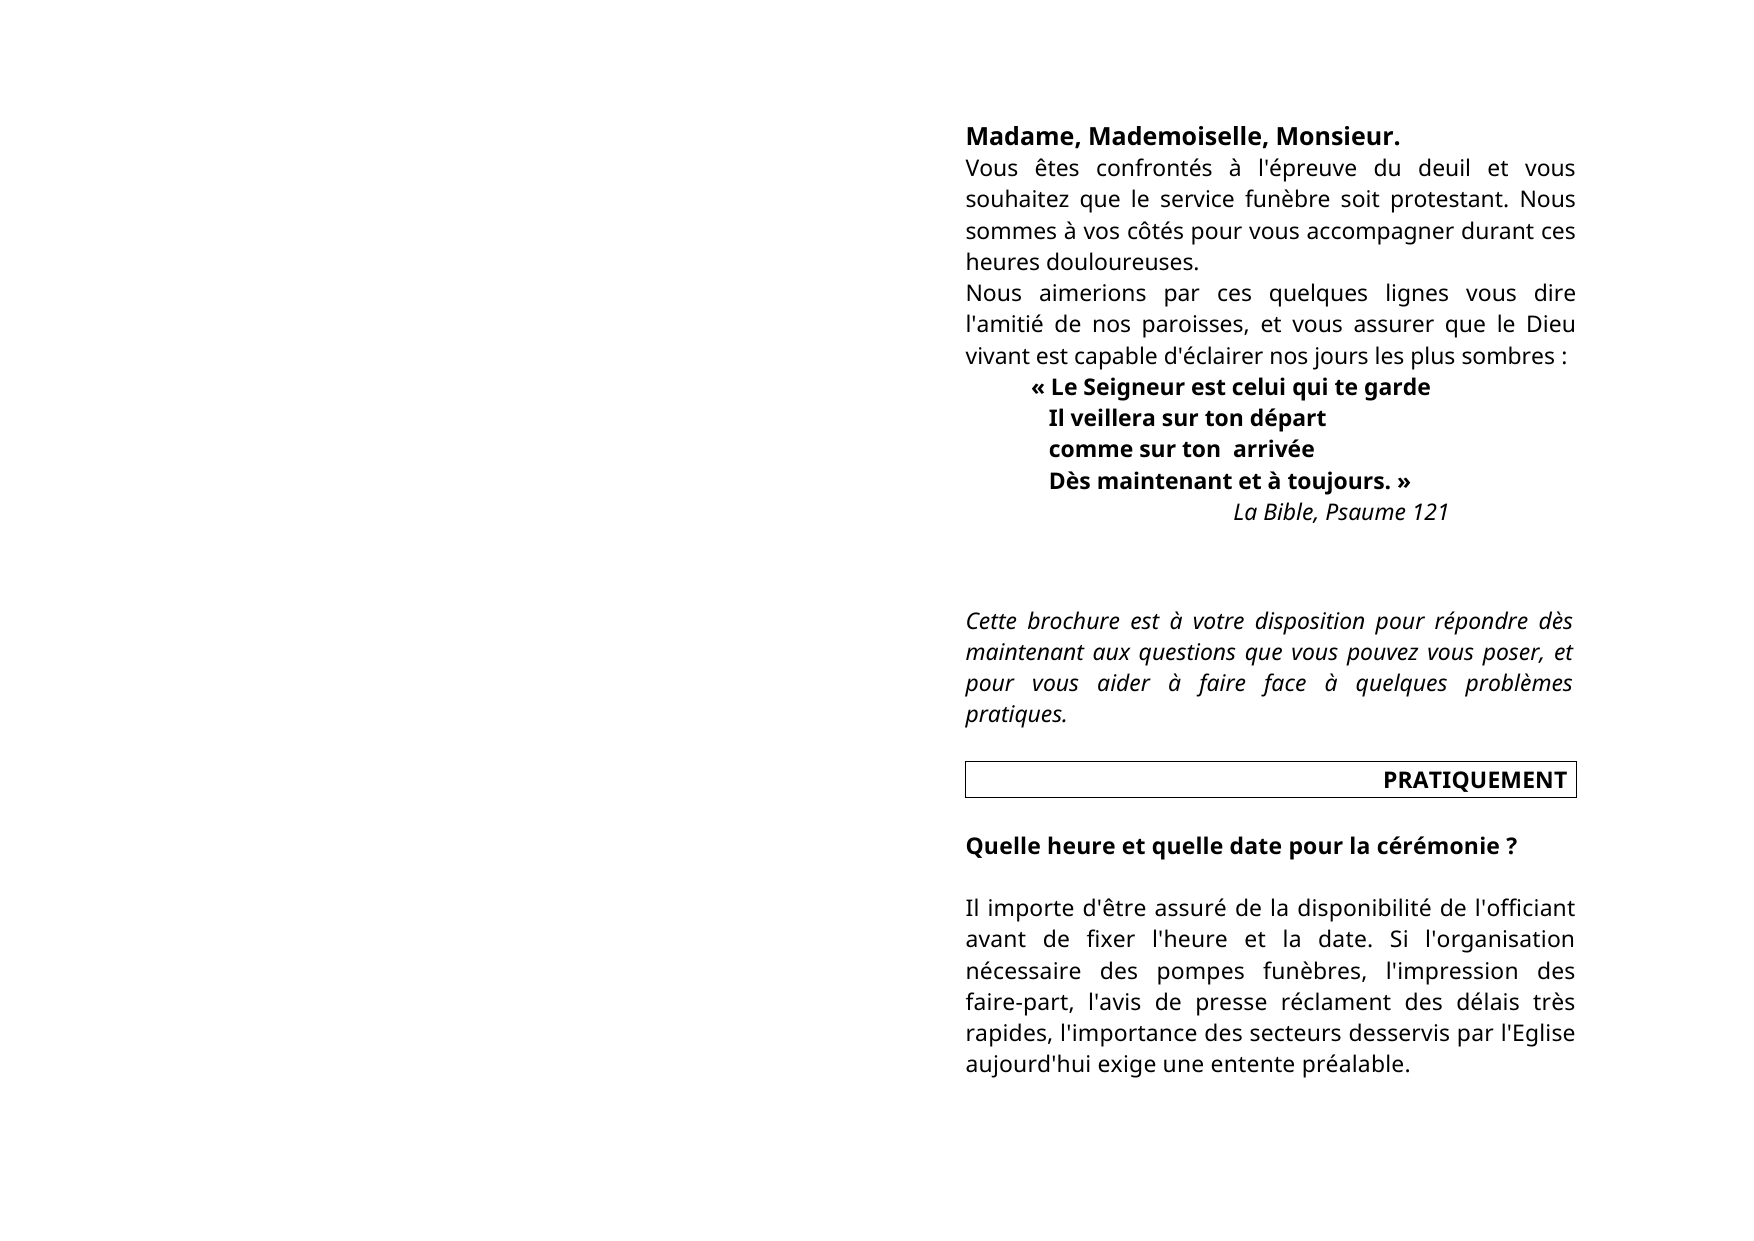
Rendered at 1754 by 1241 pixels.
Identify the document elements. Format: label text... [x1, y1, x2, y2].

text Il importe d'être assuré de la disponibilité de l'officiant avant de fixer l'heure et la date. Si l'organisation nécessaire des pompes funèbres, l'impression des faire-part, l'avis de presse réclament des délais très rapides, l'importance des secteurs desservis par l'Eglise aujourd'hui exige une entente préalable. [965, 892, 1577, 1080]
text Nous aimerions par ces quelques lignes vous dire l'amitié de nos paroisses, et vous assurer que le Dieu vivant est capable d'éclairer nos jours les plus sombres : [965, 277, 1577, 371]
text Quelle heure et quelle date pour la cérémonie ? [965, 830, 1577, 861]
text PRATIQUEMENT [966, 762, 1576, 797]
text Cette brochure est à votre disposition pour répondre dès maintenant aux questions que vous pouvez vous poser, et pour vous aider à faire face à quelques problèmes pratiques. [965, 605, 1577, 730]
text Vous êtes confrontés à l'épreuve du deuil et vous souhaitez que le service funèbre soit protestant. Nous sommes à vos côtés pour vous accompagner durant ces heures douloureuses. [965, 152, 1577, 277]
text La Bible, Psaume 121 [965, 496, 1571, 527]
text Madame, Mademoiselle, Monsieur. [965, 118, 1577, 152]
text comme sur ton arrivée [965, 433, 1577, 465]
text Dès maintenant et à toujours. » [965, 465, 1577, 496]
text Il veillera sur ton départ [965, 402, 1577, 433]
text « Le Seigneur est celui qui te garde [965, 371, 1577, 402]
